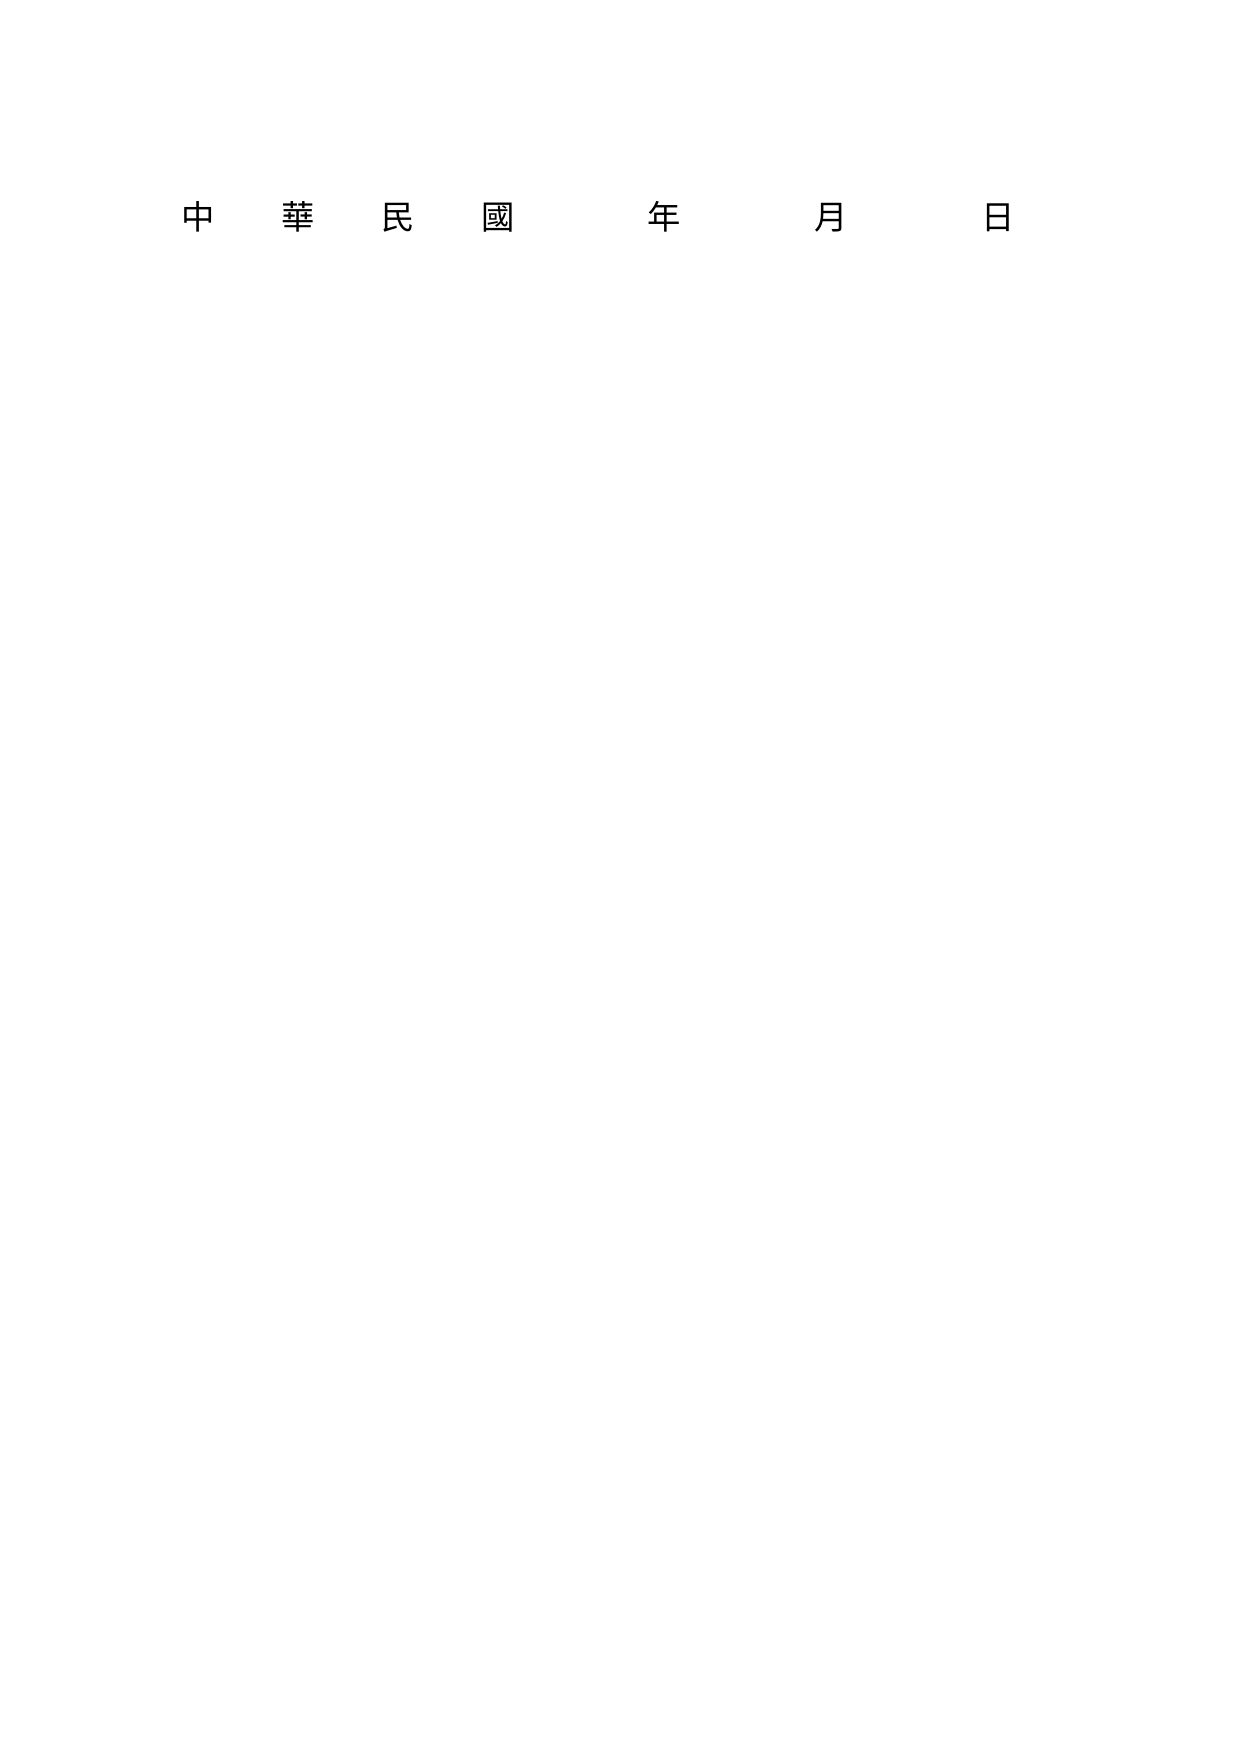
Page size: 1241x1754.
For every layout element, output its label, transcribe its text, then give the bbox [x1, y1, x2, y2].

subtitle 中 華 民 國 年 月 日 [148, 173, 1092, 236]
